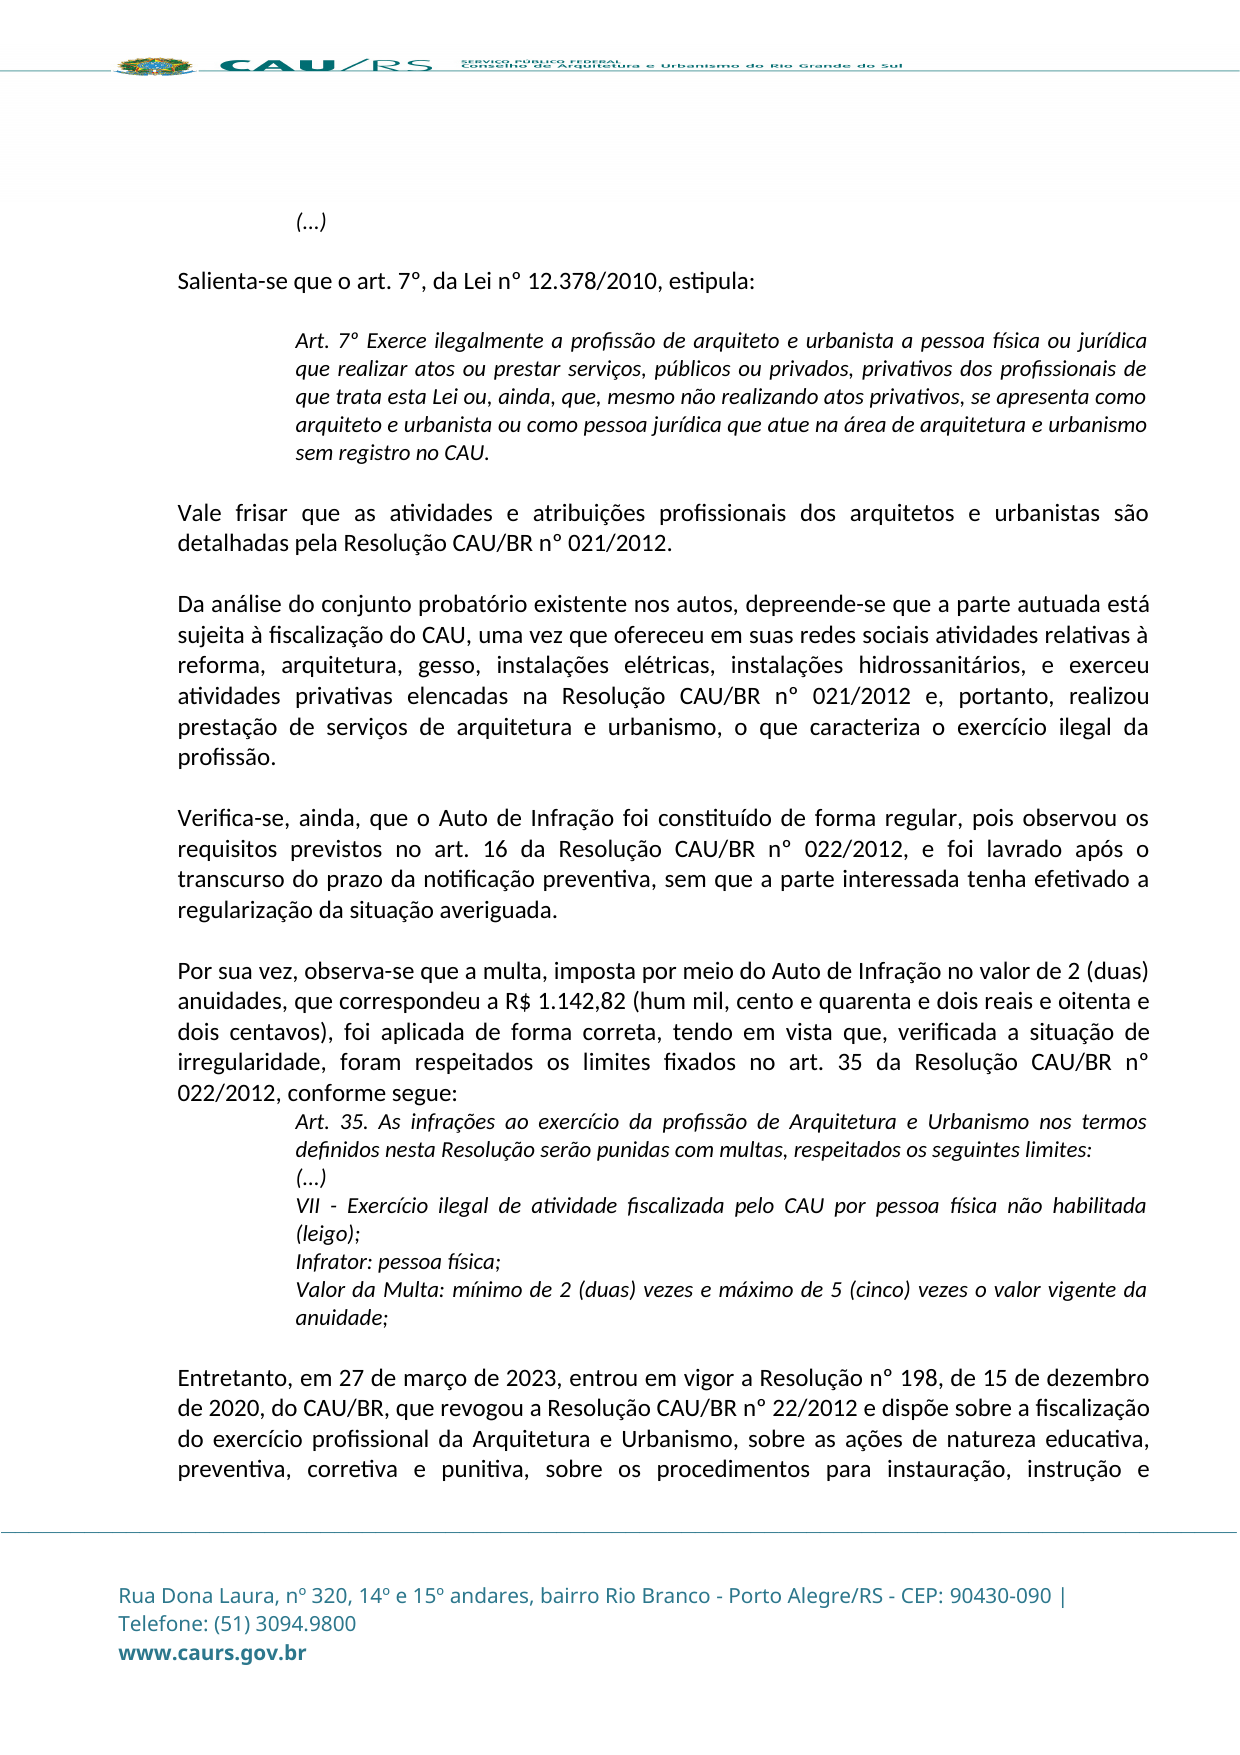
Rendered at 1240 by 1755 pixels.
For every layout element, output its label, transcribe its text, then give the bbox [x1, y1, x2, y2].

text Art. 7º Exerce ilegalmente a profissão de arquiteto e urbanista a pessoa física ou jurídica que realizar atos ou prestar serviços, públicos ou privados, privativos dos profissionais de que trata esta Lei ou, ainda, que, mesmo não realizando atos privativos, se apresenta como arquiteto e urbanista ou como pessoa jurídica que atue na área de arquitetura e urbanismo sem registro no CAU. [295, 326, 1151, 466]
text Entretanto, em 27 de março de 2023, entrou em vigor a Resolução nº 198, de 15 de dezembro de 2020, do CAU/BR, que revogou a Resolução CAU/BR nº 22/2012 e dispõe sobre a fiscalização do exercício profissional da Arquitetura e Urbanismo, sobre as ações de natureza educativa, preventiva, corretiva e punitiva, sobre os procedimentos para instauração, instrução e [177, 1362, 1151, 1484]
text Valor da Multa: mínimo de 2 (duas) vezes e máximo de 5 (cinco) vezes o valor vigente da anuidade; [295, 1276, 1151, 1332]
text Salienta-se que o art. 7º, da Lei nº 12.378/2010, estipula: [177, 265, 1151, 296]
text Por sua vez, observa-se que a multa, imposta por meio do Auto de Infração no valor de 2 (duas) anuidades, que correspondeu a R$ 1.142,82 (hum mil, cento e quarenta e dois reais e oitenta e dois centavos), foi aplicada de forma correta, tendo em vista que, verificada a situação de irregularidade, foram respeitados os limites fixados no art. 35 da Resolução CAU/BR nº 022/2012, conforme segue: [177, 955, 1151, 1107]
text Vale frisar que as atividades e atribuições profissionais dos arquitetos e urbanistas são detalhadas pela Resolução CAU/BR nº 021/2012. [177, 497, 1151, 558]
text Art. 35. As infrações ao exercício da profissão de Arquitetura e Urbanismo nos termos definidos nesta Resolução serão punidas com multas, respeitados os seguintes limites: [295, 1107, 1151, 1163]
text (...) [295, 207, 1151, 235]
text VII - Exercício ilegal de atividade fiscalizada pelo CAU por pessoa física não habilitada (leigo); [295, 1191, 1151, 1247]
text Da análise do conjunto probatório existente nos autos, depreende-se que a parte autuada está sujeita à fiscalização do CAU, uma vez que ofereceu em suas redes sociais atividades relativas à reforma, arquitetura, gesso, instalações elétricas, instalações hidrossanitários, e exerceu atividades privativas elencadas na Resolução CAU/BR nº 021/2012 e, portanto, realizou prestação de serviços de arquitetura e urbanismo, o que caracteriza o exercício ilegal da profissão. [177, 588, 1151, 772]
text (...) [295, 1163, 1151, 1191]
text Verifica-se, ainda, que o Auto de Infração foi constituído de forma regular, pois observou os requisitos previstos no art. 16 da Resolução CAU/BR nº 022/2012, e foi lavrado após o transcurso do prazo da notificação preventiva, sem que a parte interessada tenha efetivado a regularização da situação averiguada. [177, 802, 1151, 924]
text Infrator: pessoa física; [295, 1247, 1151, 1276]
